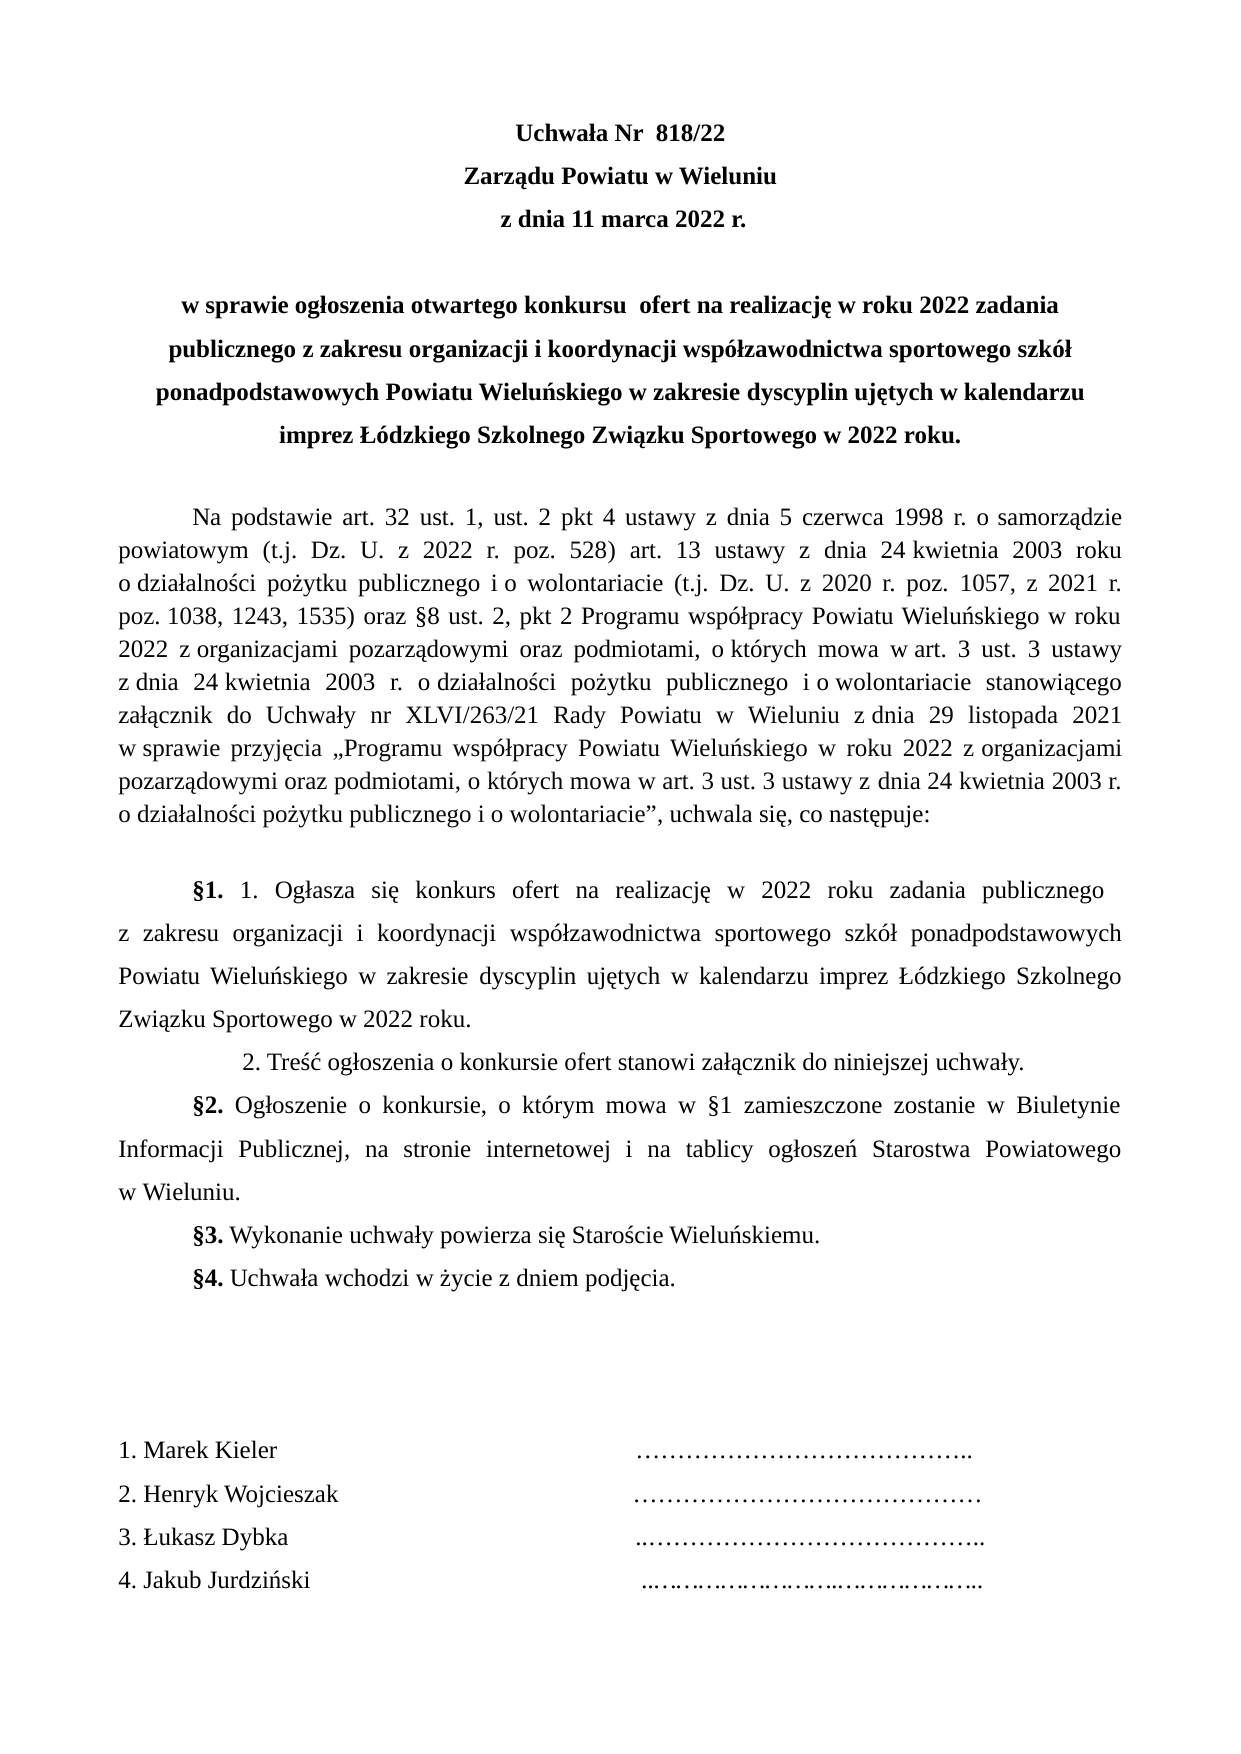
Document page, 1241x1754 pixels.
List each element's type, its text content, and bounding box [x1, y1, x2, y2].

text 4. Jakub Jurdziński ..…………………….……………….. [118, 1565, 1122, 1594]
text Na podstawie art. 32 ust. 1, ust. 2 pkt 4 ustawy z dnia 5 czerwca 1998 r. o samorządzie powiatowym (t.j. Dz. U. z 2022 r. poz. 528) art. 13 ustawy z dnia 24 kwietnia 2003 roku o działalności pożytku publicznego i o wolontariacie (t.j. Dz. U. z 2020 r. poz. 1057, z 2021 r. poz. 1038, 1243, 1535) oraz §8 ust. 2, pkt 2 Programu współpracy Powiatu Wieluńskiego w roku 2022 z organizacjami pozarządowymi oraz podmiotami, o których mowa w art. 3 ust. 3 ustawy z dnia 24 kwietnia 2003 r. o działalności pożytku publicznego i o wolontariacie stanowiącego załącznik do Uchwały nr XLVI/263/21 Rady Powiatu w Wieluniu z dnia 29 listopada 2021 w sprawie przyjęcia „Programu współpracy Powiatu Wieluńskiego w roku 2022 z organizacjami pozarządowymi oraz podmiotami, o których mowa w art. 3 ust. 3 ustawy z dnia 24 kwietnia 2003 r. o działalności pożytku publicznego i o wolontariacie”, uchwala się, co następuje: [118, 502, 1122, 828]
text §2. Ogłoszenie o konkursie, o którym mowa w §1 zamieszczone zostanie w Biuletynie Informacji Publicznej, na stronie internetowej i na tablicy ogłoszeń Starostwa Powiatowego w Wieluniu. [118, 1091, 1122, 1206]
text 2. Treść ogłoszenia o konkursie ofert stanowi załącznik do niniejszej uchwały. [118, 1047, 1122, 1076]
text §3. Wykonanie uchwały powierza się Staroście Wieluńskiemu. [118, 1220, 1122, 1249]
text 3. Łukasz Dybka ..………………………………….. [118, 1522, 1122, 1551]
text 2. Henryk Wojcieszak …………………………………… [118, 1479, 1122, 1507]
text w sprawie ogłoszenia otwartego konkursu ofert na realizację w roku 2022 zadania publicznego z zakresu organizacji i koordynacji współzawodnictwa sportowego szkół ponadpodstawowych Powiatu Wieluńskiego w zakresie dyscyplin ujętych w kalendarzu imprez Łódzkiego Szkolnego Związku Sportowego w 2022 roku. [118, 291, 1122, 449]
text §4. Uchwała wchodzi w życie z dniem podjęcia. [118, 1263, 1122, 1292]
text 1. Marek Kieler ………………………………….. [118, 1436, 1122, 1464]
text z dnia 11 marca 2022 r. [118, 204, 1122, 233]
text Uchwała Nr 818/22 [118, 118, 1122, 147]
text §1. 1. Ogłasza się konkurs ofert na realizację w 2022 roku zadania publicznego z zakresu organizacji i koordynacji współzawodnictwa sportowego szkół ponadpodstawowych Powiatu Wieluńskiego w zakresie dyscyplin ujętych w kalendarzu imprez Łódzkiego Szkolnego Związku Sportowego w 2022 roku. [118, 875, 1122, 1033]
text Zarządu Powiatu w Wieluniu [118, 161, 1122, 190]
